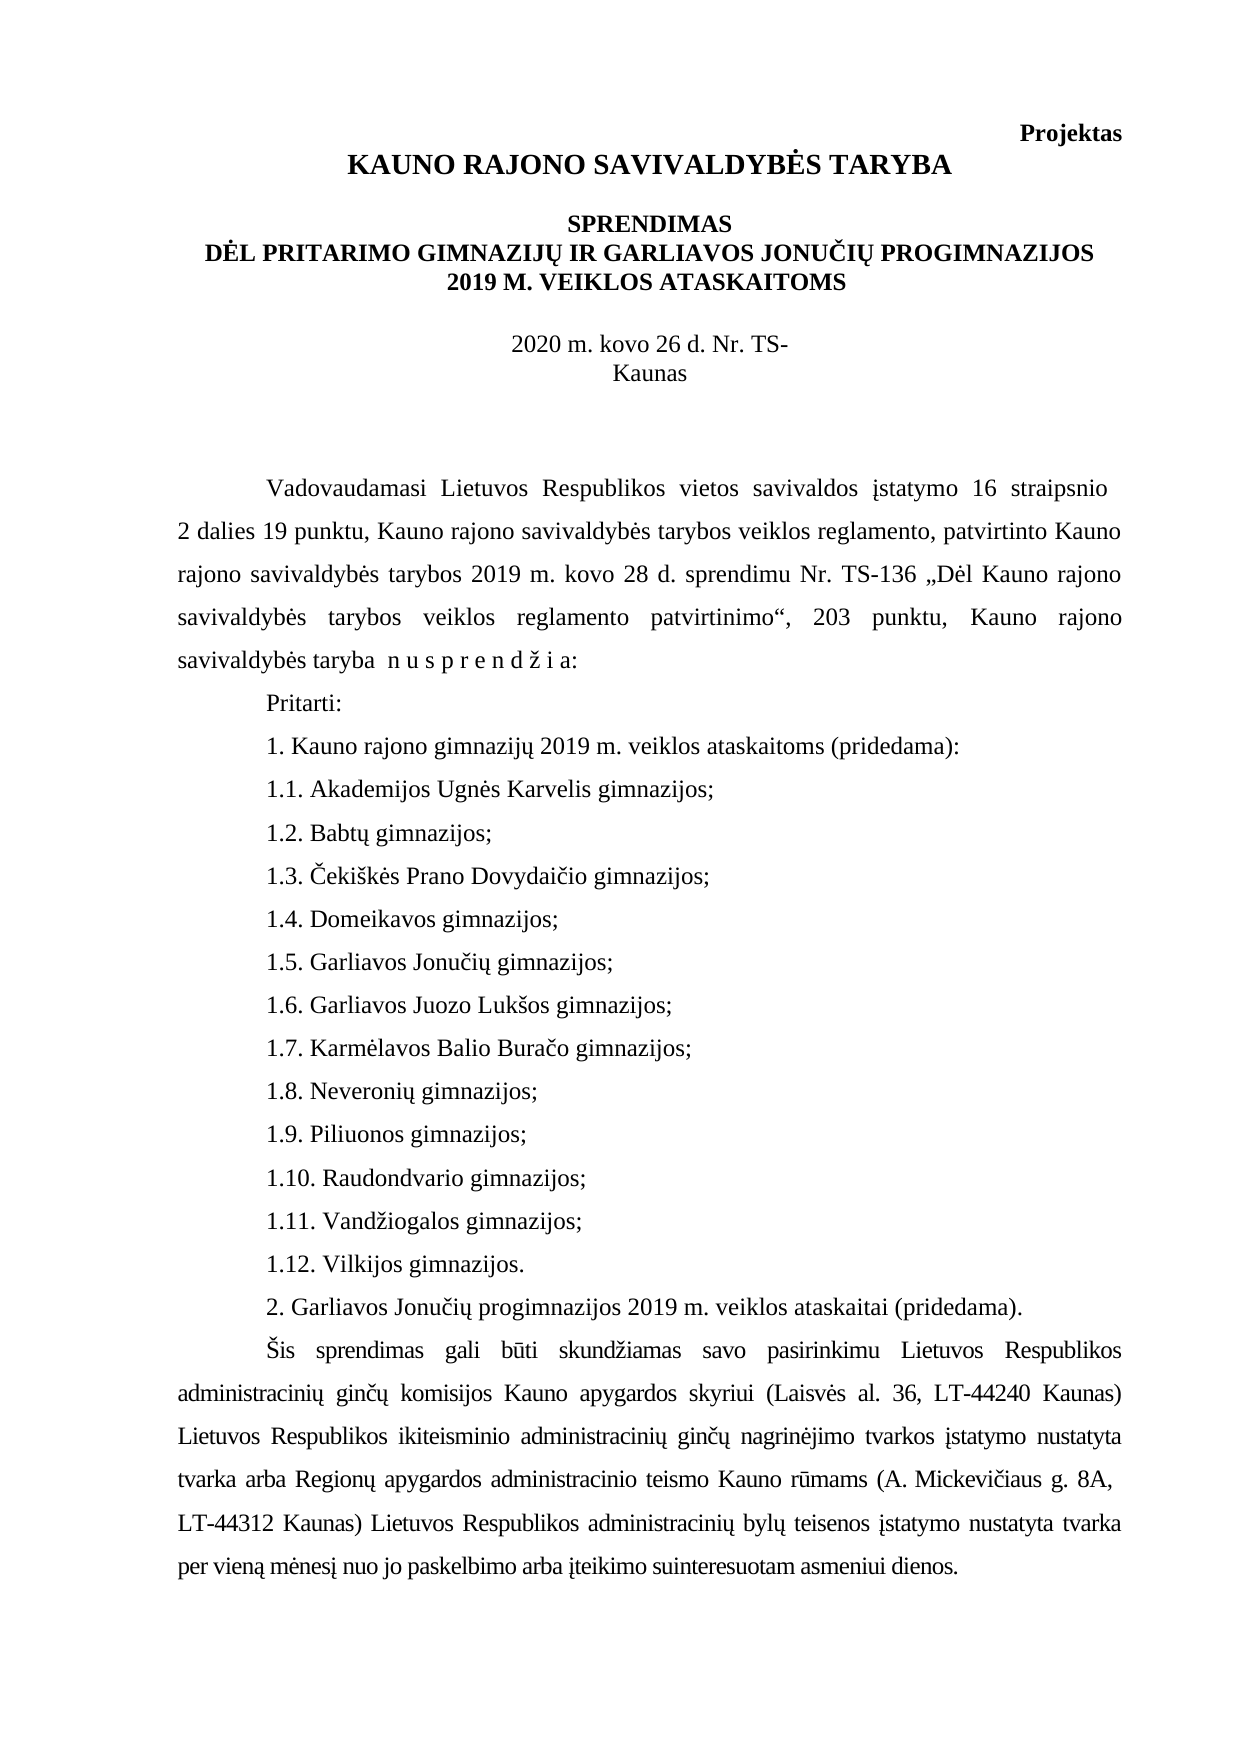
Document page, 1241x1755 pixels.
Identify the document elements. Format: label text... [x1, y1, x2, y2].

text 1.1. Akademijos Ugnės Karvelis gimnazijos; [177, 774, 1122, 803]
text 1.12. Vilkijos gimnazijos. [177, 1249, 1122, 1278]
text 1.4. Domeikavos gimnazijos; [177, 904, 1122, 933]
text Pritarti: [177, 688, 1122, 717]
text 1.10. Raudondvario gimnazijos; [177, 1163, 1122, 1191]
text Projektas [177, 118, 1122, 147]
text 1.11. Vandžiogalos gimnazijos; [177, 1206, 1122, 1234]
text Šis sprendimas gali būti skundžiamas savo pasirinkimu Lietuvos Respublikos administracinių ginčų komisijos Kauno apygardos skyriui (Laisvės al. 36, LT-44240 Kaunas) Lietuvos Respublikos ikiteisminio administracinių ginčų nagrinėjimo tvarkos įstatymo nustatyta tvarka arba Regionų apygardos administracinio teismo Kauno rūmams (A. Mickevičiaus g. 8A, LT-44312 Kaunas) Lietuvos Respublikos administracinių bylų teisenos įstatymo nustatyta tvarka per vieną mėnesį nuo jo paskelbimo arba įteikimo suinteresuotam asmeniui dienos. [177, 1335, 1122, 1579]
text 1.9. Piliuonos gimnazijos; [177, 1119, 1122, 1148]
text 2020 m. kovo 26 d. Nr. TS- [177, 329, 1122, 358]
text 1.5. Garliavos Jonučių gimnazijos; [177, 947, 1122, 976]
text KAUNO RAJONO SAVIVALDYBĖS TARYBA [177, 147, 1122, 180]
text SPRENDIMAS [177, 209, 1122, 238]
text DĖL PRITARIMO GIMNAZIJŲ IR GARLIAVOS JONUČIŲ PROGIMNAZIJOS 2019 M. VEIKLOS ATASKAITOMS [177, 238, 1122, 295]
text Vadovaudamasi Lietuvos Respublikos vietos savivaldos įstatymo 16 straipsnio 2 dalies 19 punktu, Kauno rajono savivaldybės tarybos veiklos reglamento, patvirtinto Kauno rajono savivaldybės tarybos 2019 m. kovo 28 d. sprendimu Nr. TS-136 „Dėl Kauno rajono savivaldybės tarybos veiklos reglamento patvirtinimo“, 203 punktu, Kauno rajono savivaldybės taryba n u s p r e n d ž i a: [177, 473, 1122, 674]
text 1.3. Čekiškės Prano Dovydaičio gimnazijos; [177, 861, 1122, 889]
text 1.7. Karmėlavos Balio Buračo gimnazijos; [177, 1033, 1122, 1062]
text 1. Kauno rajono gimnazijų 2019 m. veiklos ataskaitoms (pridedama): [177, 731, 1122, 760]
text 1.8. Neveronių gimnazijos; [177, 1076, 1122, 1105]
text 1.2. Babtų gimnazijos; [177, 818, 1122, 846]
text Kaunas [177, 358, 1122, 386]
text 1.6. Garliavos Juozo Lukšos gimnazijos; [177, 990, 1122, 1019]
text 2. Garliavos Jonučių progimnazijos 2019 m. veiklos ataskaitai (pridedama). [177, 1292, 1122, 1321]
